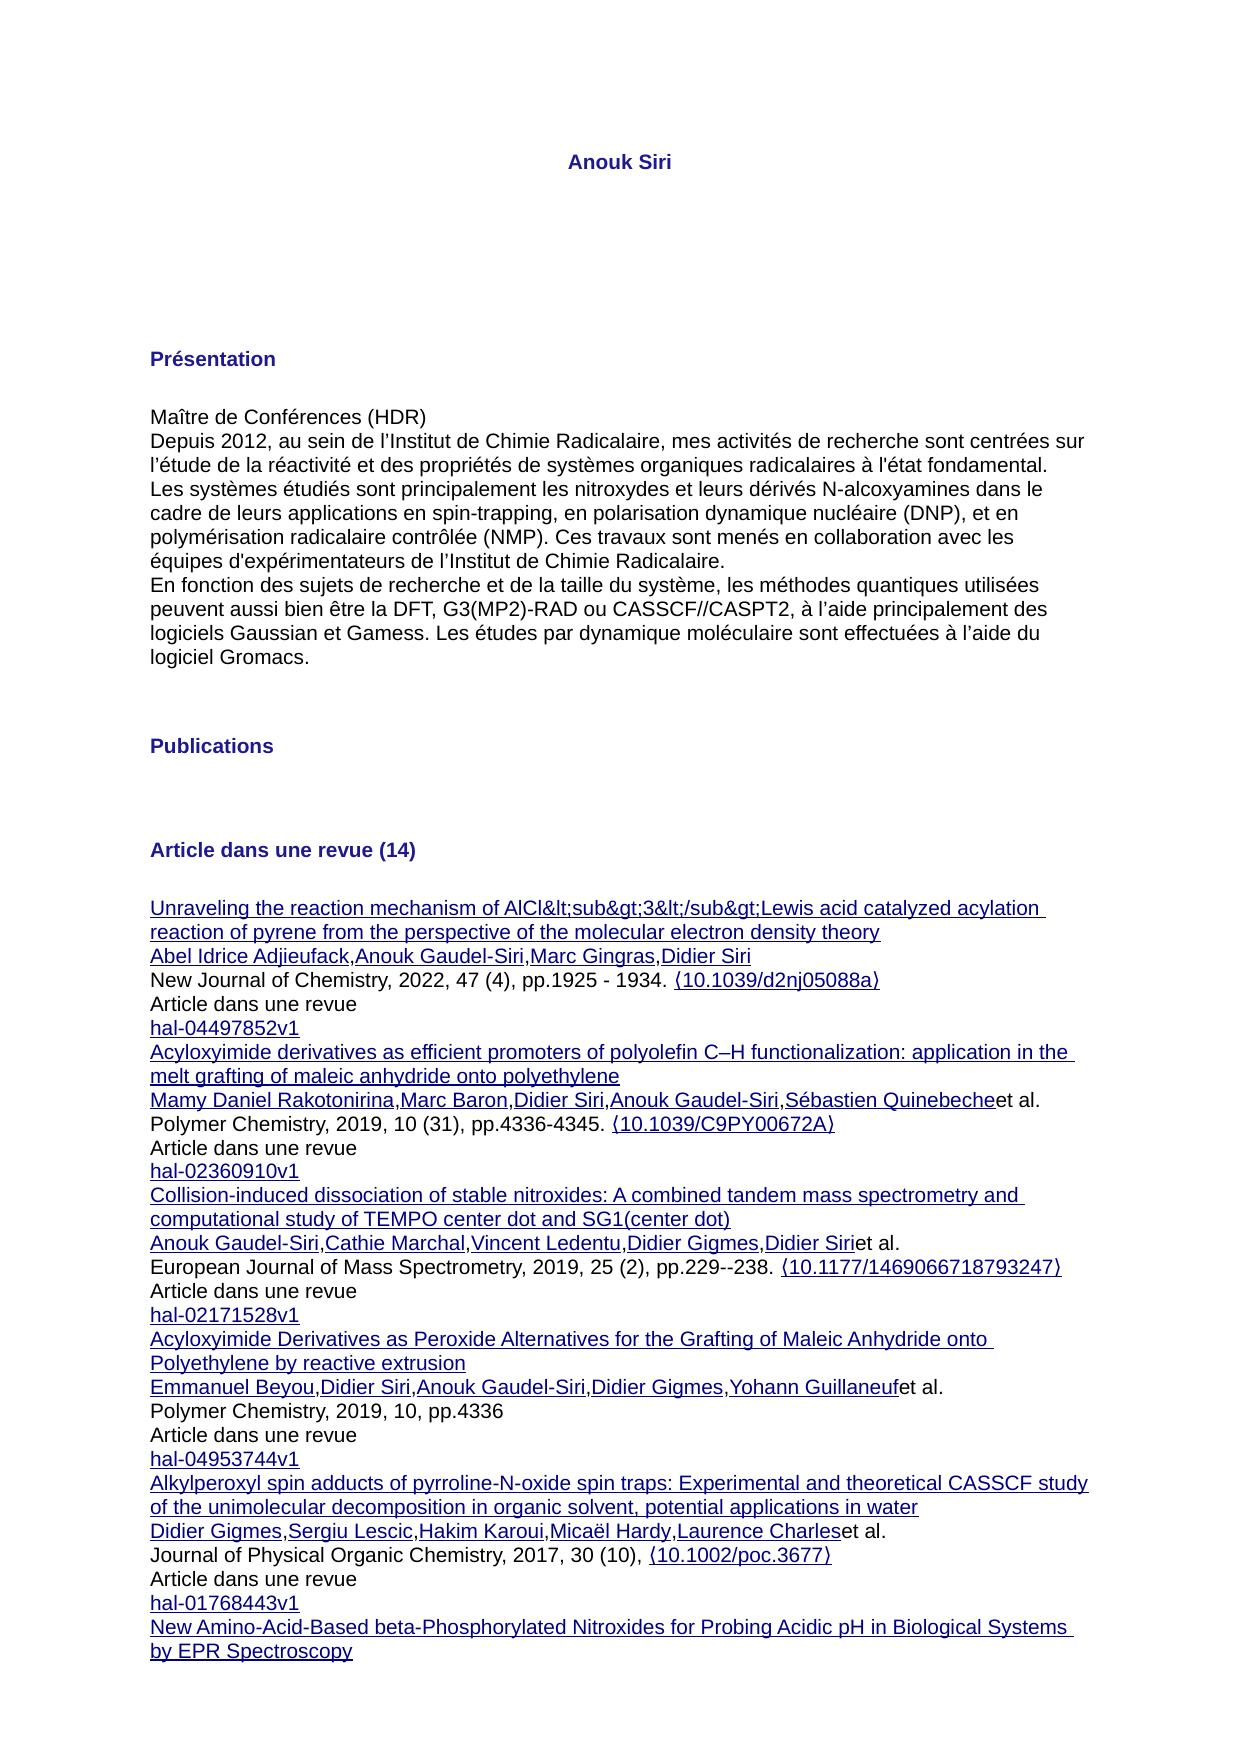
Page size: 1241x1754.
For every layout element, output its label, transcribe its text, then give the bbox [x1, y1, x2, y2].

subtitle Article dans une revue (14) [150, 837, 1090, 861]
text Les systèmes étudiés sont principalement les nitroxydes et leurs dérivés N-alcoxyamines dans le cadre de leurs applications en spin-trapping, en polarisation dynamique nucléaire (DNP), et en polymérisation radicalaire contrôlée (NMP). Ces travaux sont menés en collaboration avec les équipes d'expérimentateurs de l’Institut de Chimie Radicalaire. [150, 477, 1090, 573]
table_cell Acyloxyimide Derivatives as Peroxide Alternatives for the Grafting of Maleic Anhydride onto Polyethylene by reactive extrusion Emmanuel Beyou,Didier Siri,Anouk Gaudel-Siri,Didier Gigmes,Yohann Guillaneufet al. Polymer Chemistry, 2019, 10, pp.4336 Article dans une revue hal-04953744v1 [150, 1327, 1090, 1471]
table_cell Acyloxyimide derivatives as efficient promoters of polyolefin C–H functionalization: application in the melt grafting of maleic anhydride onto polyethylene Mamy Daniel Rakotonirina,Marc Baron,Didier Siri,Anouk Gaudel-Siri,Sébastien Quinebecheet al. Polymer Chemistry, 2019, 10 (31), pp.4336-4345. ⟨10.1039/C9PY00672A⟩ Article dans une revue hal-02360910v1 [150, 1040, 1090, 1183]
table_header Unraveling the reaction mechanism of AlCl&lt;sub&gt;3&lt;/sub&gt;Lewis acid catalyzed acylation reaction of pyrene from the perspective of the molecular electron density theory Abel Idrice Adjieufack,Anouk Gaudel-Siri,Marc Gingras,Didier Siri New Journal of Chemistry, 2022, 47 (4), pp.1925 - 1934. ⟨10.1039/d2nj05088a⟩ Article dans une revue hal-04497852v1 [150, 896, 1090, 1039]
text Depuis 2012, au sein de l’Institut de Chimie Radicalaire, mes activités de recherche sont centrées sur l’étude de la réactivité et des propriétés de systèmes organiques radicalaires à l'état fondamental. [150, 429, 1090, 477]
subtitle Anouk Siri [150, 150, 1090, 174]
subtitle Publications [150, 734, 1090, 758]
table_cell Alkylperoxyl spin adducts of pyrroline-N-oxide spin traps: Experimental and theoretical CASSCF study of the unimolecular decomposition in organic solvent, potential applications in water Didier Gigmes,Sergiu Lescic,Hakim Karoui,Micaël Hardy,Laurence Charleset al. Journal of Physical Organic Chemistry, 2017, 30 (10), ⟨10.1002/poc.3677⟩ Article dans une revue hal-01768443v1 [150, 1471, 1090, 1614]
table_cell New Amino-Acid-Based beta-Phosphorylated Nitroxides for Probing Acidic pH in Biological Systems by EPR Spectroscopy [150, 1615, 1090, 1662]
text Maître de Conférences (HDR) [150, 405, 1090, 429]
table_cell Collision-induced dissociation of stable nitroxides: A combined tandem mass spectrometry and computational study of TEMPO center dot and SG1(center dot) Anouk Gaudel-Siri,Cathie Marchal,Vincent Ledentu,Didier Gigmes,Didier Siriet al. European Journal of Mass Spectrometry, 2019, 25 (2), pp.229--238. ⟨10.1177/1469066718793247⟩ Article dans une revue hal-02171528v1 [150, 1183, 1090, 1327]
subtitle Présentation [150, 347, 1090, 371]
text En fonction des sujets de recherche et de la taille du système, les méthodes quantiques utilisées peuvent aussi bien être la DFT, G3(MP2)-RAD ou CASSCF//CASPT2, à l’aide principalement des logiciels Gaussian et Gamess. Les études par dynamique moléculaire sont effectuées à l’aide du logiciel Gromacs. [150, 573, 1090, 669]
